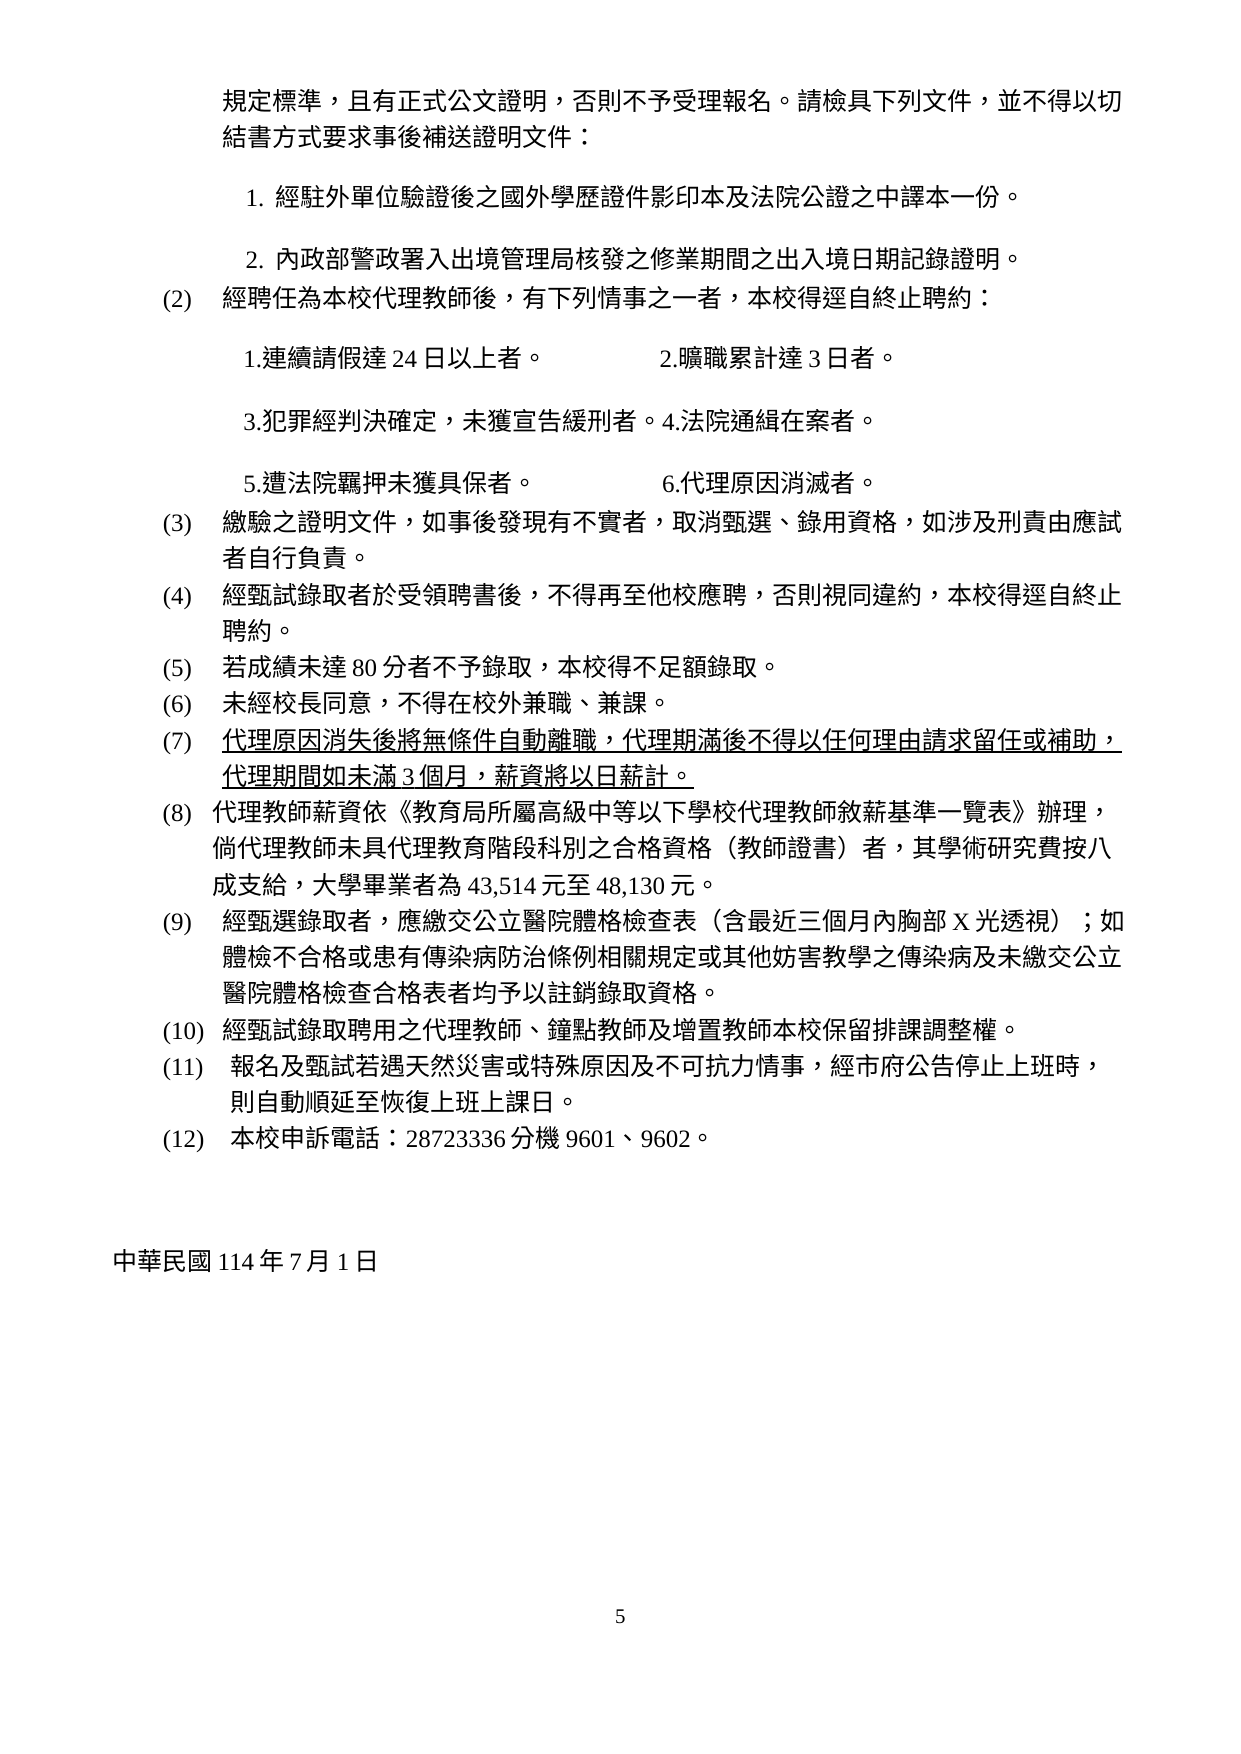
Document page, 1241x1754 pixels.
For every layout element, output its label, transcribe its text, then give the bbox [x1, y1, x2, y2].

list 經駐外單位驗證後之國外學歷證件影印本及法院公證之中譯本一份。 [245, 154, 1128, 216]
list 本校申訴電話：28723336分機9601、9602。 [163, 1119, 1128, 1155]
list 經甄選錄取者，應繳交公立醫院體格檢查表（含最近三個月內胸部X光透視）；如體檢不合格或患有傳染病防治條例相關規定或其他妨害教學之傳染病及未繳交公立醫院體格檢查合格表者均予以註銷錄取資格。 [163, 901, 1128, 1010]
list 繳驗之證明文件，如事後發現有不實者，取消甄選、錄用資格，如涉及刑責由應試者自行負責。 [163, 503, 1128, 575]
text 中華民國114年7月1日 [112, 1218, 1128, 1280]
list 若成績未達80分者不予錄取，本校得不足額錄取。 [163, 648, 1128, 684]
text 5.遭法院羈押未獲具保者。 6.代理原因消滅者。 [243, 440, 1128, 503]
list 規定標準，且有正式公文證明，否則不予受理報名。請檢具下列文件，並不得以切結書方式要求事後補送證明文件： [163, 81, 1128, 154]
list 內政部警政署入出境管理局核發之修業期間之出入境日期記錄證明。 [245, 216, 1128, 279]
text 1.連續請假達24日以上者。 2.曠職累計達3日者。 [243, 315, 1128, 378]
list 報名及甄試若遇天然災害或特殊原因及不可抗力情事，經市府公告停止上班時，則自動順延至恢復上班上課日。 [163, 1046, 1128, 1119]
text 3.犯罪經判決確定，未獲宣告緩刑者。4.法院通緝在案者。 [243, 378, 1128, 440]
list 經甄試錄取者於受領聘書後，不得再至他校應聘，否則視同違約，本校得逕自終止聘約。 [163, 575, 1128, 648]
list 經聘任為本校代理教師後，有下列情事之一者，本校得逕自終止聘約： [163, 279, 1128, 315]
list 未經校長同意，不得在校外兼職、兼課。 [163, 684, 1128, 720]
list 經甄試錄取聘用之代理教師、鐘點教師及增置教師本校保留排課調整權。 [163, 1010, 1128, 1046]
list 代理教師薪資依《教育局所屬高級中等以下學校代理教師敘薪基準一覽表》辦理，倘代理教師未具代理教育階段科別之合格資格（教師證書）者，其學術研究費按八成支給，大學畢業者為43,514元至48,130元。 [162, 793, 1128, 901]
list 代理原因消失後將無條件自動離職，代理期滿後不得以任何理由請求留任或補助，代理期間如未滿3個月，薪資將以日薪計。 [163, 720, 1128, 793]
